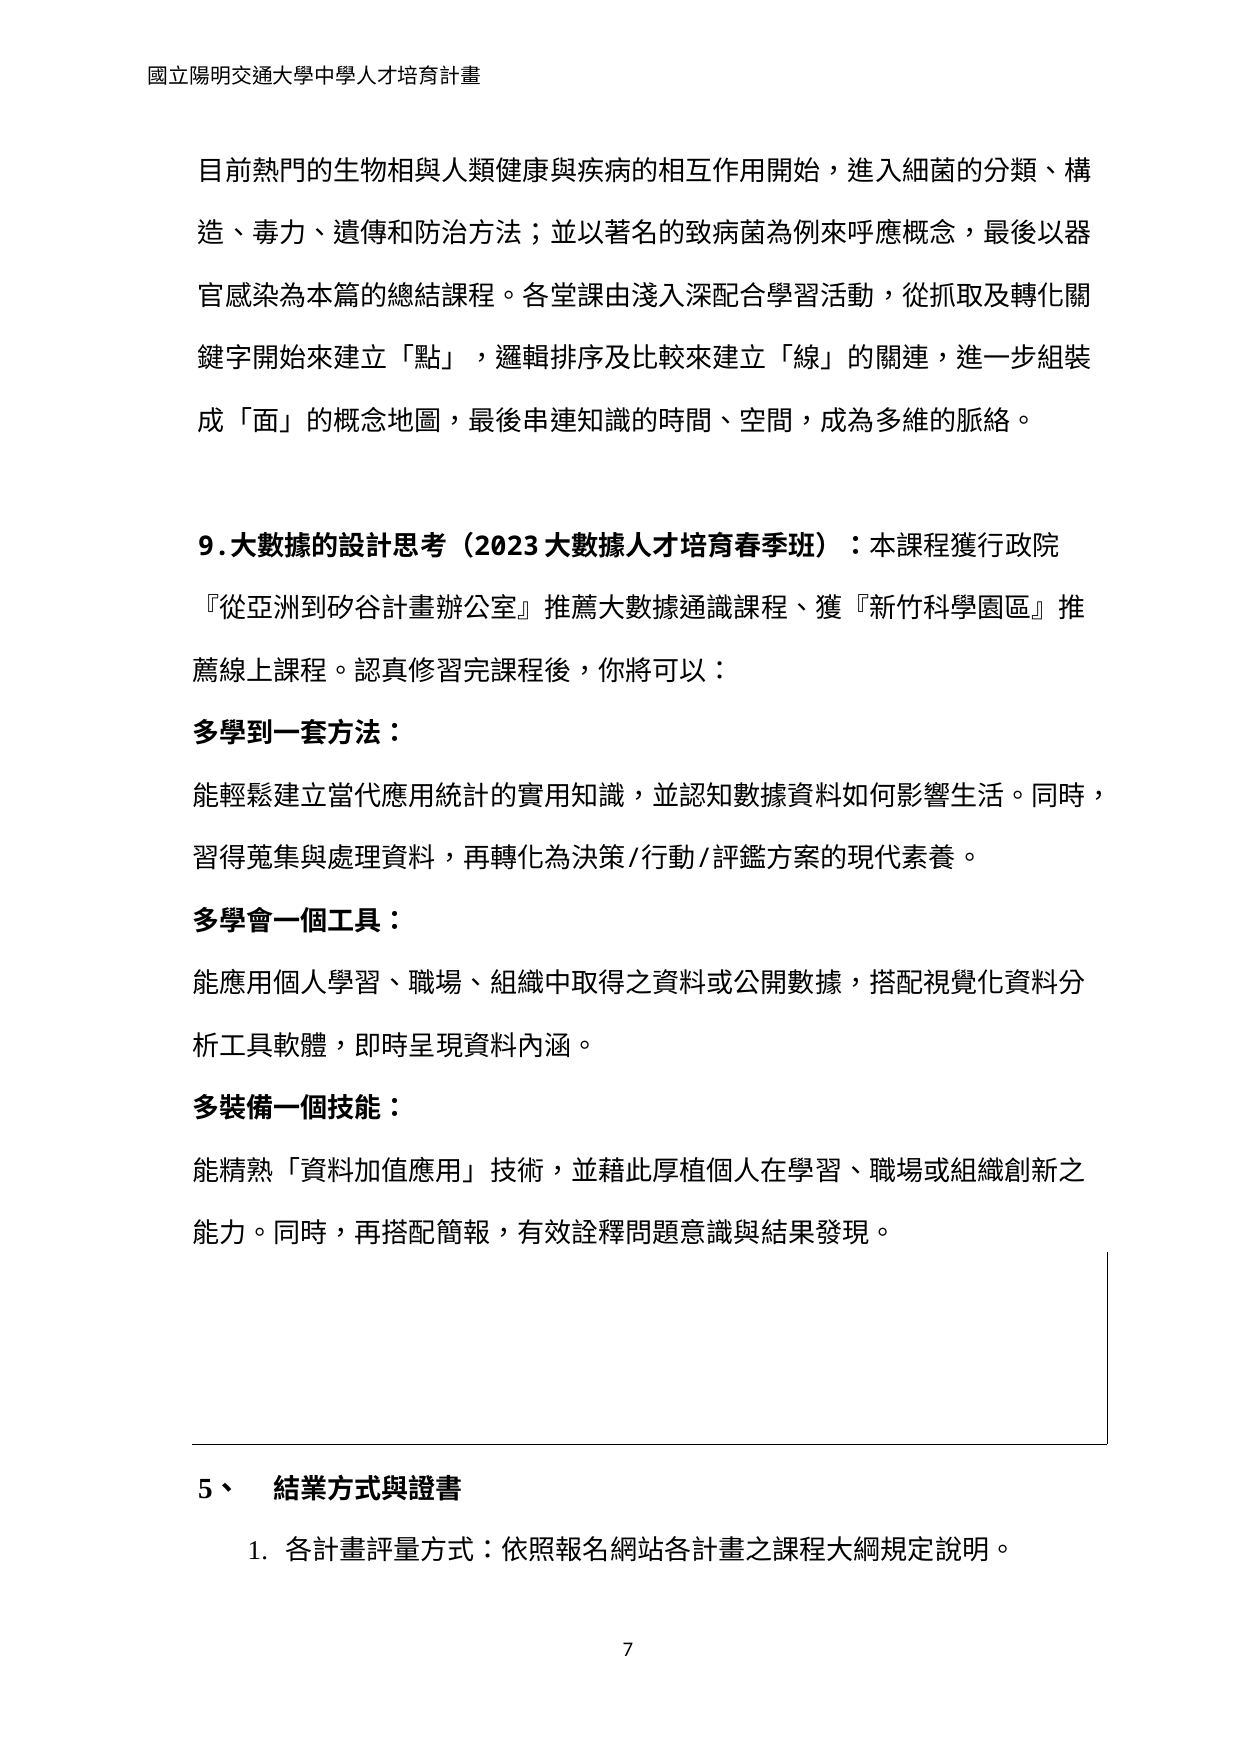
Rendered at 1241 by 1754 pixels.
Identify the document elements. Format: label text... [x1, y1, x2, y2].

text 能應用個人學習、職場、組織中取得之資料或公開數據，搭配視覺化資料分析工具軟體，即時呈現資料內涵。 [192, 939, 1107, 1064]
text 9.大數據的設計思考（2023大數據人才培育春季班）：本課程獲行政院『從亞洲到矽谷計畫辦公室』推薦大數據通識課程、獲『新竹科學園區』推薦線上課程。認真修習完課程後，你將可以： [192, 502, 1107, 689]
list 結業方式與證書 [198, 1444, 1107, 1506]
text 多學會一個工具： [192, 877, 1107, 939]
text 能輕鬆建立當代應用統計的實用知識，並認知數據資料如何影響生活。同時，習得蒐集與處理資料，再轉化為決策/行動/評鑑方案的現代素養。 [192, 752, 1107, 877]
text 能精熟「資料加值應用」技術，並藉此厚植個人在學習、職場或組織創新之能力。同時，再搭配簡報，有效詮釋問題意識與結果發現。 [192, 1127, 1107, 1252]
text 多裝備一個技能： [192, 1064, 1107, 1127]
text 多學到一套方法： [192, 689, 1107, 752]
list 各計畫評量方式：依照報名網站各計畫之課程大綱規定說明。 [247, 1506, 1107, 1569]
text 8.醫學與細菌（2023生醫人才培育春季班）：每章節以熱點新聞導入課程，介紹基本概念知識，抽取基本元素共同屬性，予以分類介紹重要的致病菌，最後討論此感染症面臨的問題與解決定途徑以與進入課程的新聞相呼應。從目前熱門的生物相與人類健康與疾病的相互作用開始，進入細菌的分類、構造、毒力、遺傳和防治方法；並以著名的致病菌為例來呼應概念，最後以器官感染為本篇的總結課程。各堂課由淺入深配合學習活動，從抓取及轉化關鍵字開始來建立「點」，邏輯排序及比較來建立「線」的關連，進一步組裝成「面」的概念地圖，最後串連知識的時間、空間，成為多維的脈絡。 [198, 127, 1107, 439]
